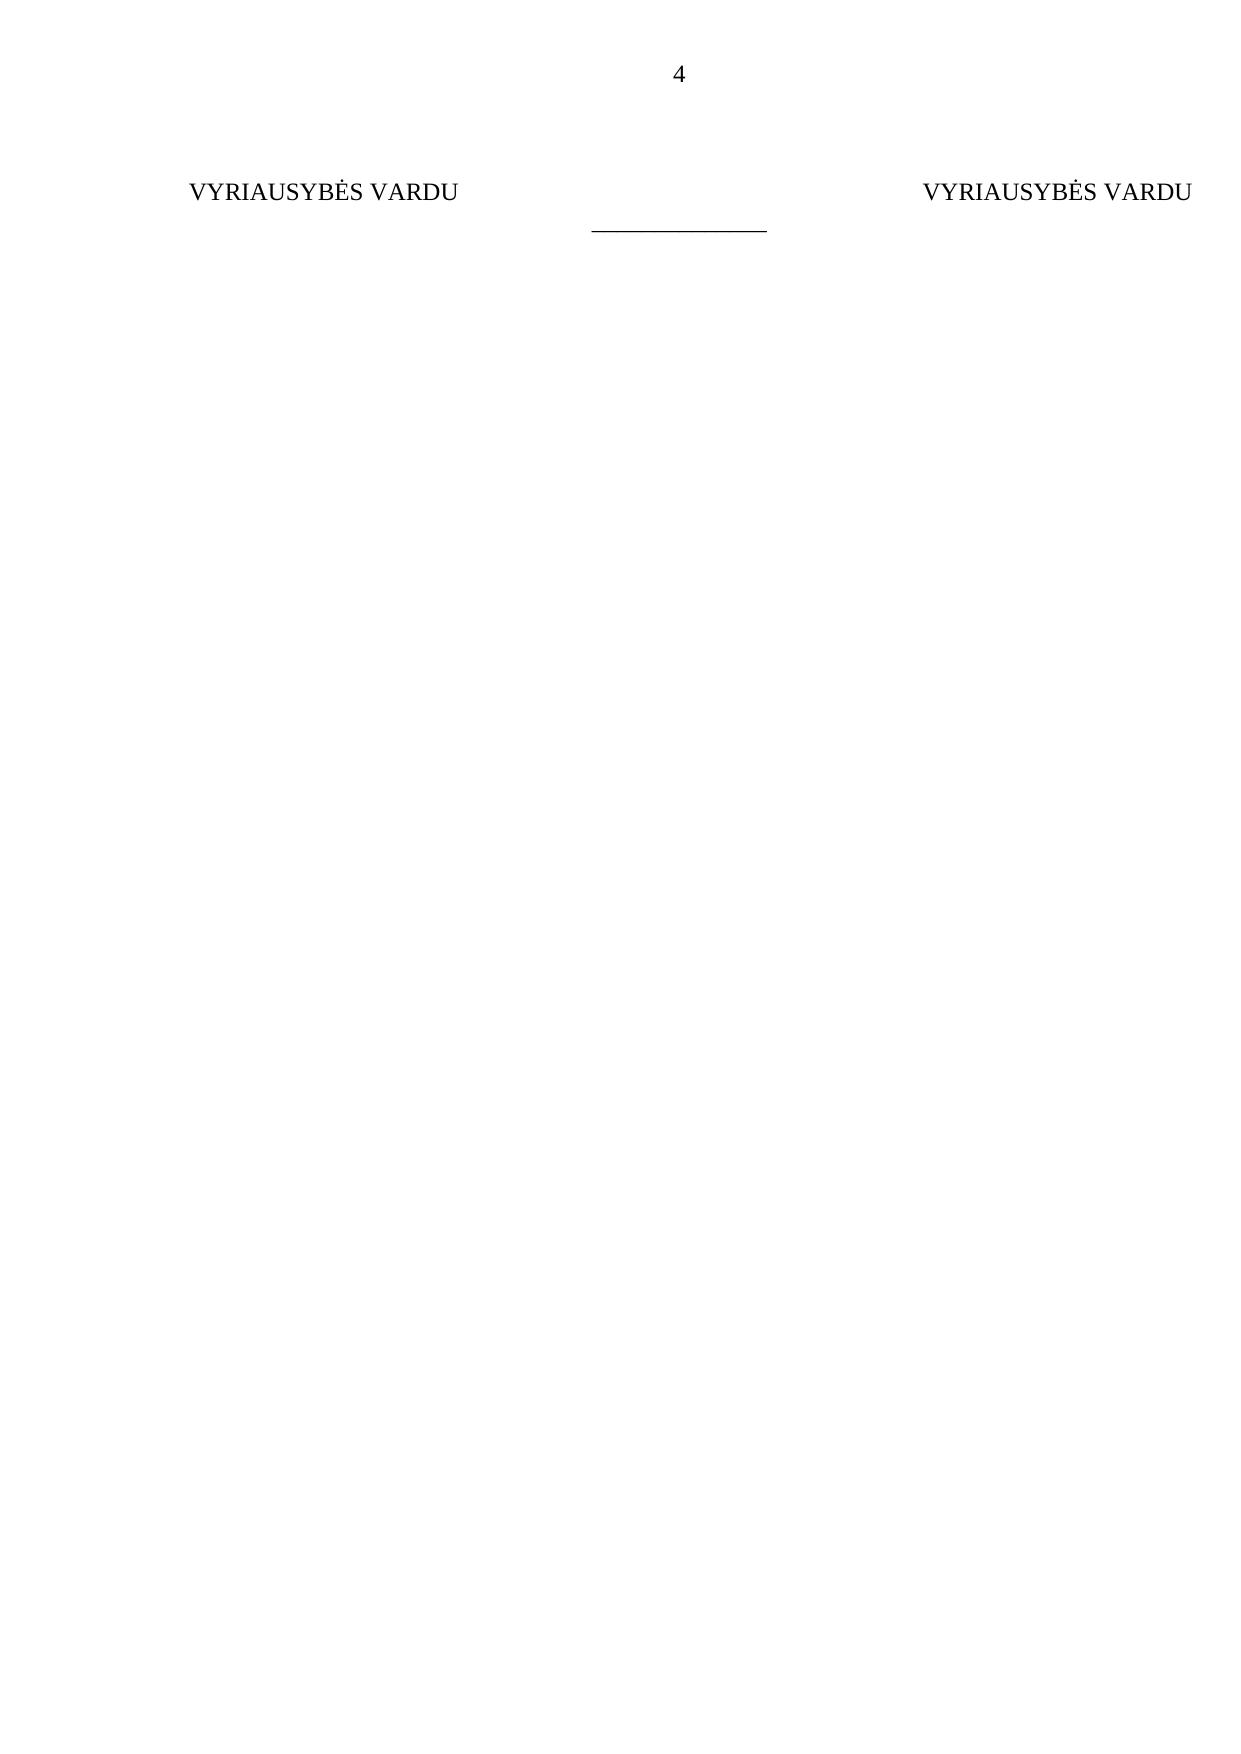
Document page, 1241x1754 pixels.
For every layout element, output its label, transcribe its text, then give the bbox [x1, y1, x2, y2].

text ______________ [177, 206, 1181, 235]
table_cell Vyriausybės vardu [177, 177, 690, 206]
table_cell Vyriausybės vardu [690, 177, 1204, 206]
